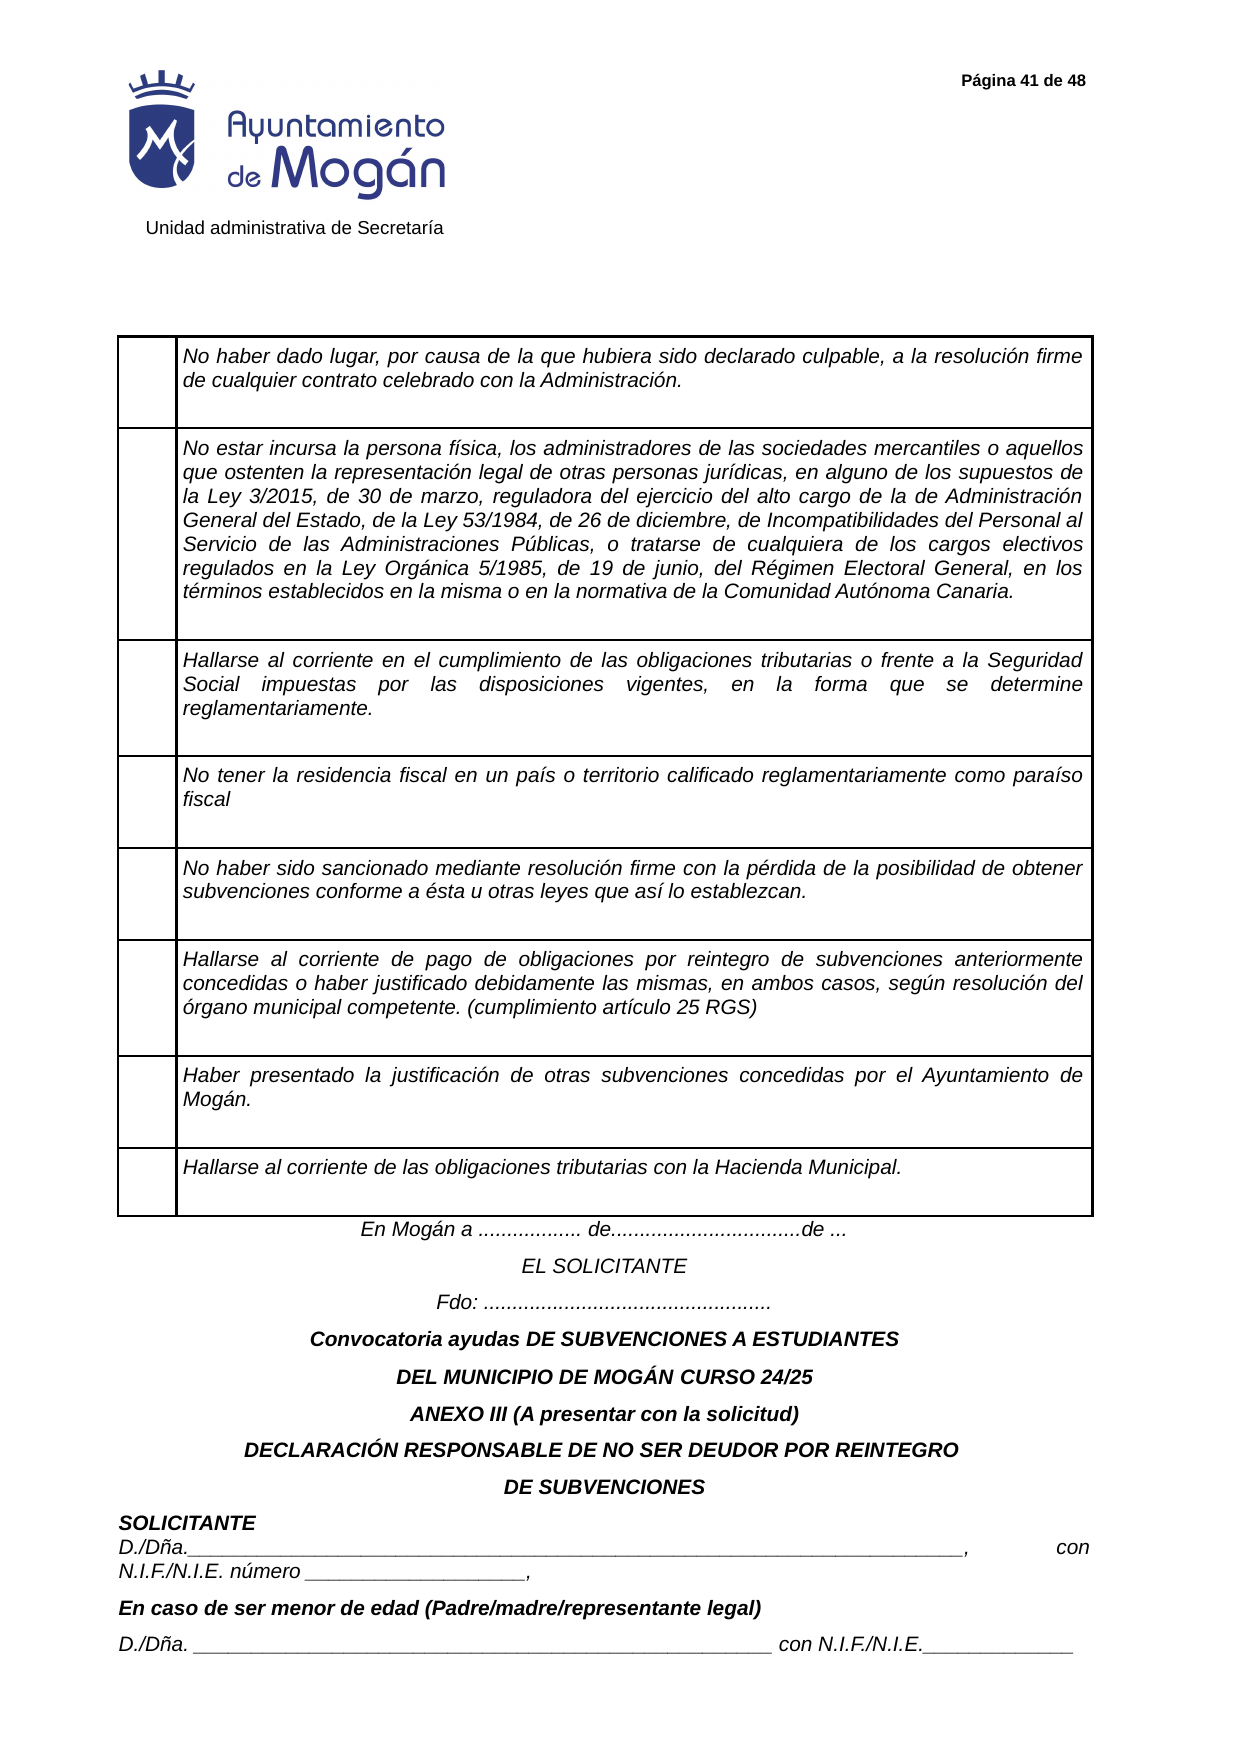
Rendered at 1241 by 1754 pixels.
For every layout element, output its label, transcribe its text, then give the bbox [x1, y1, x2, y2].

table_cell [119, 1149, 175, 1215]
table_cell [119, 641, 175, 755]
table_cell No tener la residencia fiscal en un país o territorio calificado reglamentariamente como paraíso fiscal [178, 757, 1091, 847]
table_cell Haber presentado la justificación de otras subvenciones concedidas por el Ayuntamiento de Mogán. [178, 1057, 1091, 1147]
text DECLARACIÓN RESPONSABLE DE NO SER DEUDOR POR REINTEGRO [118, 1438, 1092, 1462]
table_cell No haber sido sancionado mediante resolución firme con la pérdida de la posibilidad de obtener subvenciones conforme a ésta u otras leyes que así lo establezcan. [178, 849, 1091, 939]
text Fdo: .................................................. [118, 1290, 1092, 1314]
table_cell [119, 429, 175, 639]
text En Mogán a .................. de.................................de ... [118, 1217, 1092, 1241]
text Convocatoria ayudas DE SUBVENCIONES A ESTUDIANTES [118, 1326, 1092, 1350]
text En caso de ser menor de edad (Padre/madre/representante legal) [118, 1595, 1092, 1619]
table_cell [119, 1057, 175, 1147]
text D./Dña. __________________________________________________ con N.I.F./N.I.E._____________ [118, 1632, 1092, 1656]
text EL SOLICITANTE [118, 1253, 1092, 1277]
table_cell Hallarse al corriente en el cumplimiento de las obligaciones tributarias o frente a la Seguridad Social impuestas por las disposiciones vigentes, en la forma que se determine reglamentariamente. [178, 641, 1091, 755]
text DEL MUNICIPIO DE MOGÁN CURSO 24/25 [118, 1363, 1092, 1389]
table_cell Hallarse al corriente de las obligaciones tributarias con la Hacienda Municipal. [178, 1149, 1091, 1215]
text ANEXO III (A presentar con la solicitud) [118, 1402, 1092, 1426]
table_cell Hallarse al corriente de pago de obligaciones por reintegro de subvenciones anteriormente concedidas o haber justificado debidamente las mismas, en ambos casos, según resolución del órgano municipal competente. (cumplimiento artículo 25 RGS) [178, 941, 1091, 1055]
table_cell [119, 338, 175, 427]
table_cell No estar incursa la persona física, los administradores de las sociedades mercantiles o aquellos que ostenten la representación legal de otras personas jurídicas, en alguno de los supuestos de la Ley 3/2015, de 30 de marzo, reguladora del ejercicio del alto cargo de la de Administración General del Estado, de la Ley 53/1984, de 26 de diciembre, de Incompatibilidades del Personal al Servicio de las Administraciones Públicas, o tratarse de cualquiera de los cargos electivos regulados en la Ley Orgánica 5/1985, de 19 de junio, del Régimen Electoral General, en los términos establecidos en la misma o en la normativa de la Comunidad Autónoma Canaria. [178, 429, 1091, 639]
table_cell [119, 757, 175, 847]
table_cell [119, 849, 175, 939]
table_cell No haber dado lugar, por causa de la que hubiera sido declarado culpable, a la resolución firme de cualquier contrato celebrado con la Administración. [178, 338, 1091, 427]
table_cell [119, 941, 175, 1055]
picture [128, 70, 445, 206]
text SOLICITANTE D./Dña.___________________________________________________________________, con N.I.F./N.I.E. número ___________________, [118, 1511, 1092, 1583]
text DE SUBVENCIONES [118, 1474, 1092, 1498]
